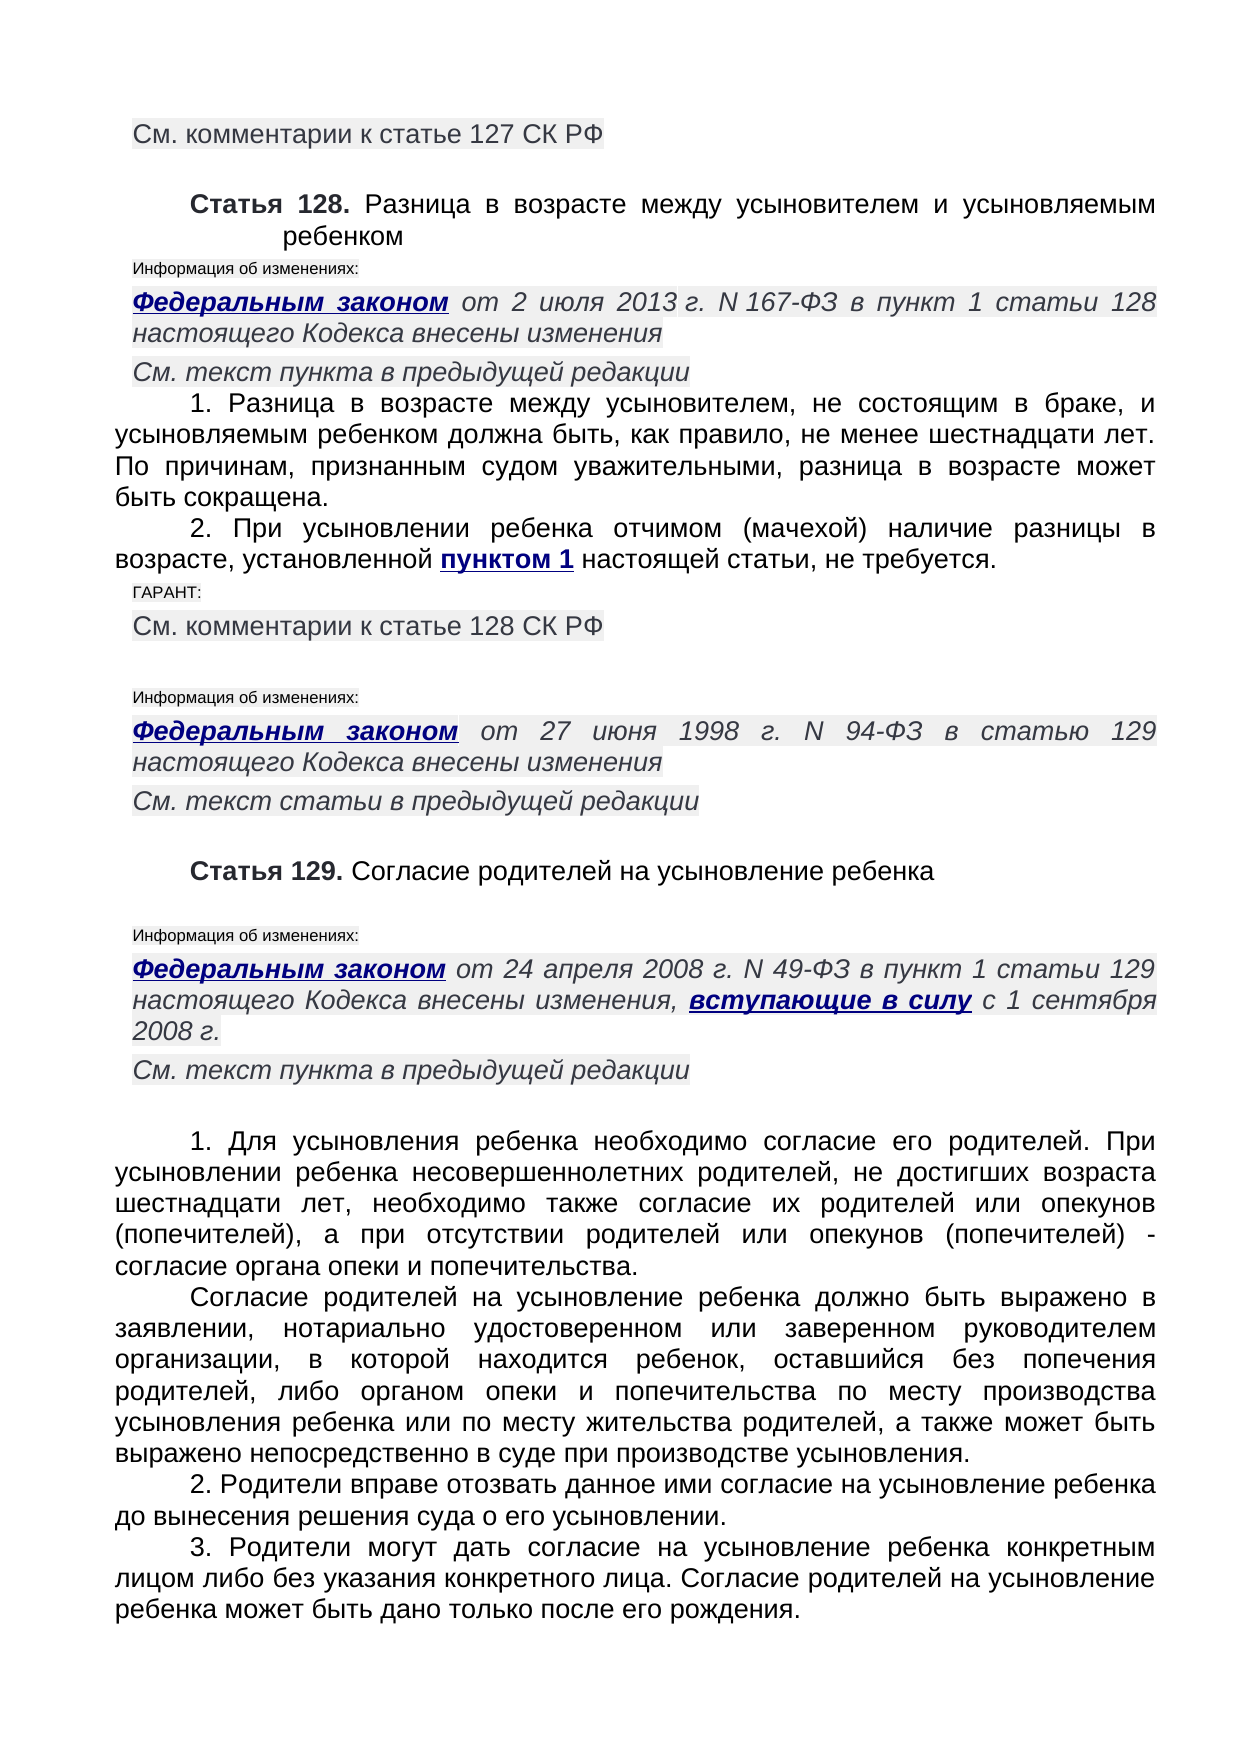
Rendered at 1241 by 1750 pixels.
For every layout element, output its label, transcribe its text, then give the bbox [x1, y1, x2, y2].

text Информация об изменениях: [359, 926, 1157, 945]
text Согласие родителей на усыновление ребенка должно быть выражено в заявлении, нотариально удостоверенном или заверенном руководителем организации, в которой находится ребенок, оставшийся без попечения родителей, либо органом опеки и попечительства по месту производства усыновления ребенка или по месту жительства родителей, а также может быть выражено непосредственно в суде при производстве усыновления. [114, 1281, 1157, 1468]
text См. текст статьи в предыдущей редакции [699, 785, 1157, 816]
text 1. Для усыновления ребенка необходимо согласие его родителей. При усыновлении ребенка несовершеннолетних родителей, не достигших возраста шестнадцати лет, необходимо также согласие их родителей или опекунов (попечителей), а при отсутствии родителей или опекунов (попечителей) - согласие органа опеки и попечительства. [114, 1124, 1157, 1281]
text Информация об изменениях: [359, 688, 1157, 707]
text Статья 129. Согласие родителей на усыновление ребенка [189, 855, 1157, 887]
text См. текст пункта в предыдущей редакции [690, 1054, 1157, 1085]
text См. текст пункта в предыдущей редакции [690, 356, 1157, 387]
text Федеральным законом от 27 июня 1998 г. N 94-ФЗ в статью 129 настоящего Кодекса внесены изменения [663, 746, 1157, 777]
text 2. При усыновлении ребенка отчимом (мачехой) наличие разницы в возрасте, установленной пунктом 1 настоящей статьи, не требуется. [114, 512, 1157, 575]
text См. комментарии к статье 128 СК РФ [132, 609, 1157, 641]
text 3. Родители могут дать согласие на усыновление ребенка конкретным лицом либо без указания конкретного лица. Согласие родителей на усыновление ребенка может быть дано только после его рождения. [114, 1531, 1157, 1624]
text Статья 128. Разница в возрасте между усыновителем и усыновляемым ребенком [189, 188, 1157, 251]
text Федеральным законом от 2 июля 2013 г. N 167-ФЗ в пункт 1 статьи 128 настоящего Кодекса внесены изменения [663, 286, 1157, 348]
text 2. Родители вправе отозвать данное ими согласие на усыновление ребенка до вынесения решения суда о его усыновлении. [114, 1468, 1157, 1531]
text См. комментарии к статье 127 СК РФ [604, 118, 1157, 149]
text Информация об изменениях: [359, 259, 1157, 278]
text 1. Разница в возрасте между усыновителем, не состоящим в браке, и усыновляемым ребенком должна быть, как правило, не менее шестнадцати лет. По причинам, признанным судом уважительными, разница в возрасте может быть сокращена. [114, 387, 1157, 512]
text ГАРАНТ: [201, 583, 1157, 602]
text Федеральным законом от 24 апреля 2008 г. N 49-ФЗ в пункт 1 статьи 129 настоящего Кодекса внесены изменения, вступающие в силу с 1 сентября 2008 г. [221, 1015, 1157, 1046]
